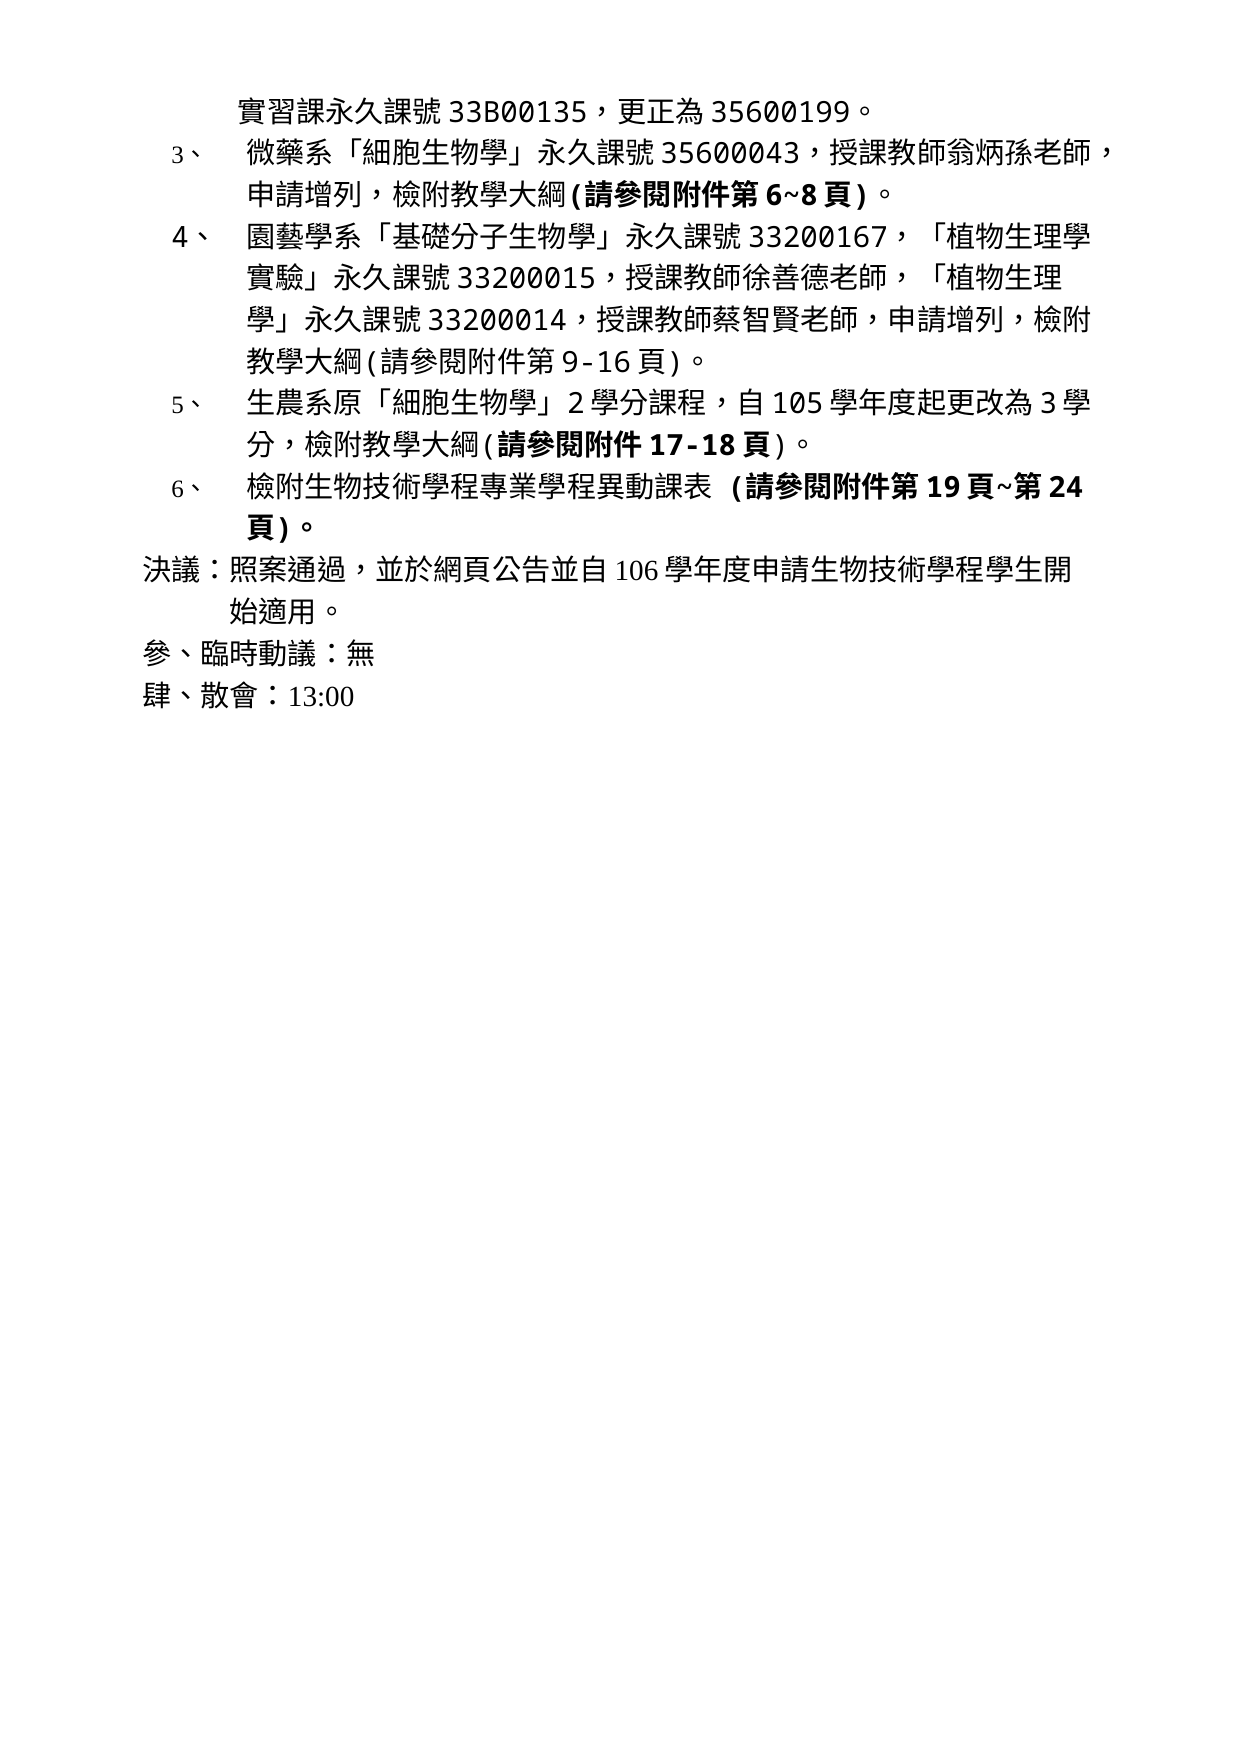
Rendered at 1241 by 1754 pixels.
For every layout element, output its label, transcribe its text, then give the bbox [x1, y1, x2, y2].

text 參、臨時動議：無 [142, 630, 1098, 673]
text 實習課永久課號33B00135，更正為35600199。 [238, 89, 1098, 130]
text 決議：照案通過，並於網頁公告並自106學年度申請生物技術學程學生開始適用。 [142, 547, 1098, 630]
list 微藥系「細胞生物學」永久課號35600043，授課教師翁炳孫老師，申請增列，檢附教學大綱(請參閱附件第6~8頁)。 [171, 130, 1098, 214]
list 生農系原「細胞生物學」2學分課程，自105學年度起更改為3學分，檢附教學大綱(請參閱附件17-18頁)。 [171, 380, 1098, 464]
text 肆、散會：13:00 [142, 673, 1098, 715]
list 檢附生物技術學程專業學程異動課表 (請參閱附件第19頁~第24頁)。 [171, 464, 1098, 547]
list 園藝學系「基礎分子生物學」永久課號33200167，「植物生理學實驗」永久課號33200015，授課教師徐善德老師，「植物生理學」永久課號33200014，授課教師蔡智賢老師，申請增列，檢附教學大綱(請參閱附件第9-16頁)。 [171, 214, 1098, 380]
